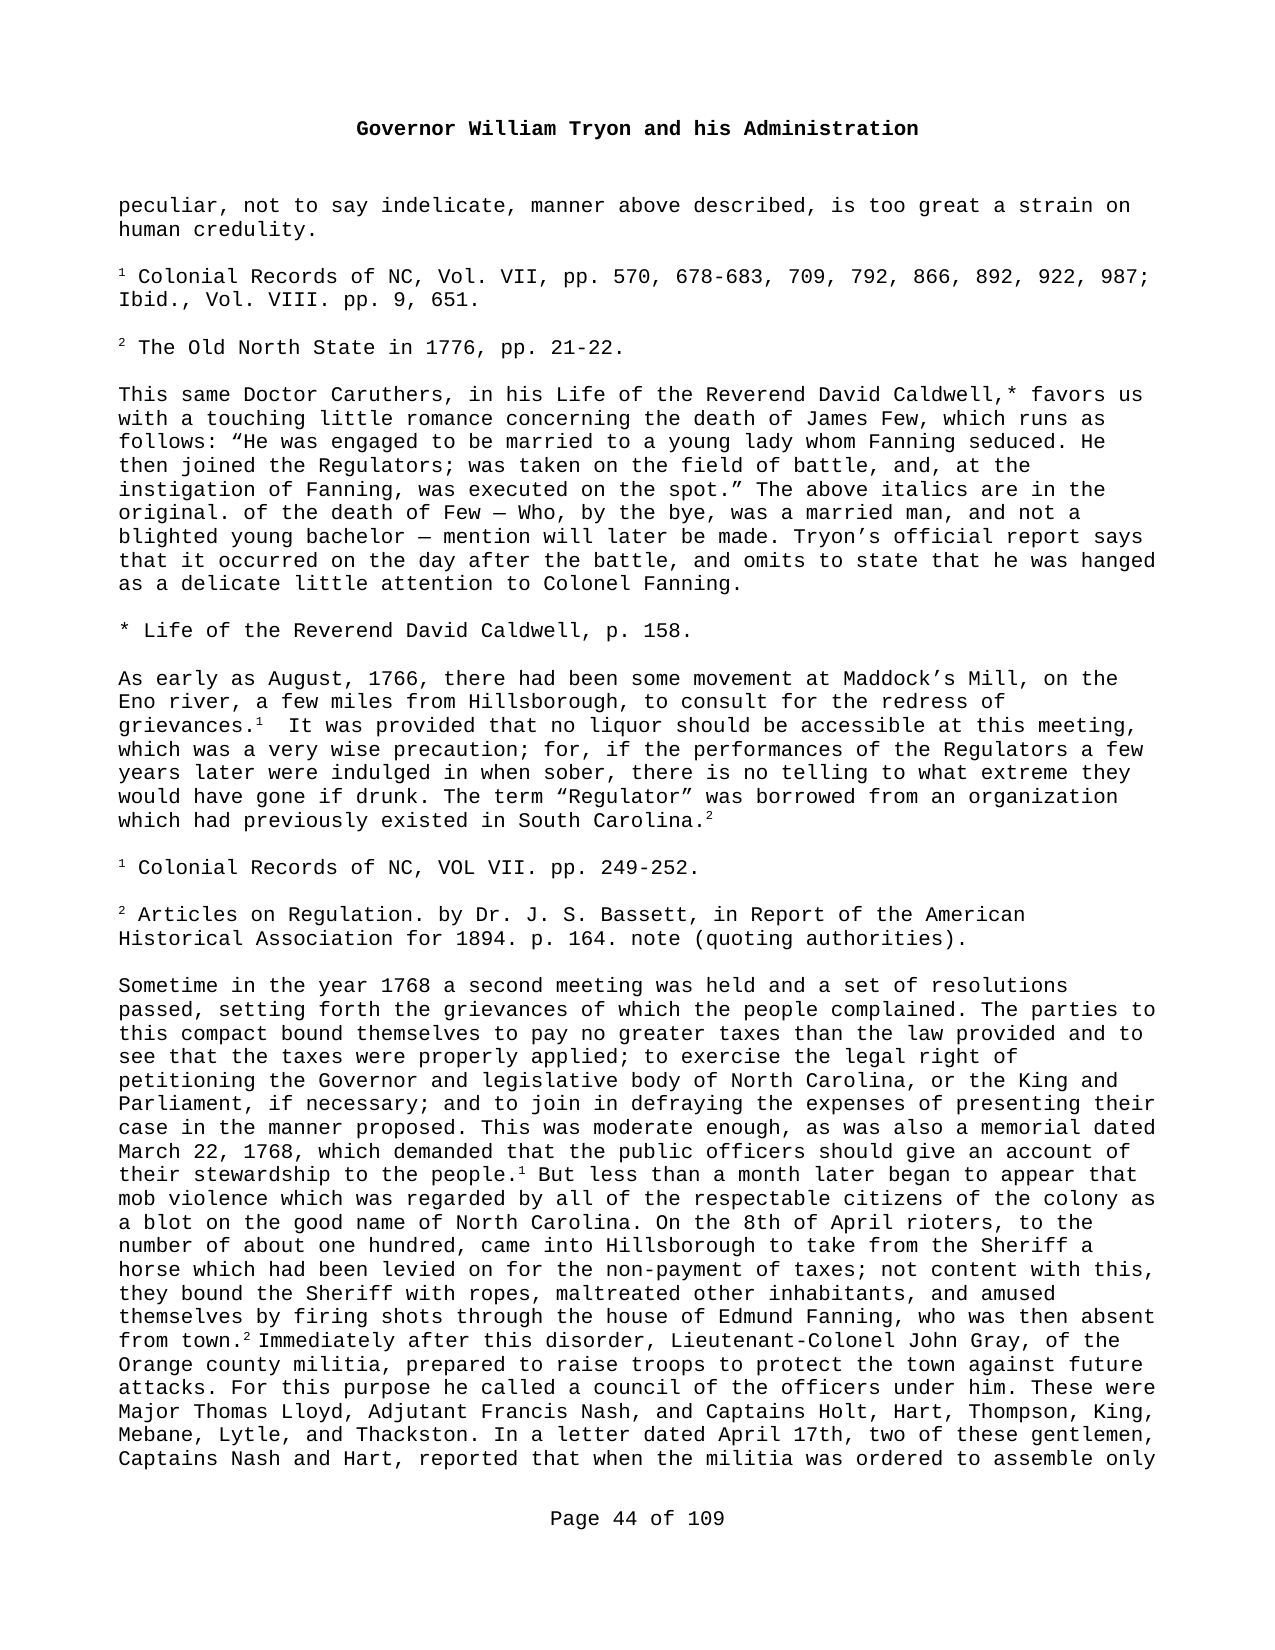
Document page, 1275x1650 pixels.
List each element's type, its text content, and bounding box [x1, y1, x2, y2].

text 2 The Old North State in 1776, pp. 21-22. [118, 337, 1157, 360]
text 1 Colonial Records of NC, VOL VII. pp. 249-252. [118, 857, 1157, 881]
text peculiar, not to say indelicate, manner above described, is too great a strain on human credulity. [118, 195, 1157, 242]
text As early as August, 1766, there had been some movement at Maddock’s Mill, on the Eno river, a few miles from Hillsborough, to consult for the redress of grievances.1 It was provided that no liquor should be accessible at this meeting, which was a very wise precaution; for, if the performances of the Regulators a few years later were indulged in when sober, there is no telling to what extreme they would have gone if drunk. The term “Regulator” was borrowed from an organization which had previously existed in South Carolina.2 [118, 668, 1157, 833]
text 2 Articles on Regulation. by Dr. J. S. Bassett, in Report of the American Historical Association for 1894. p. 164. note (quoting authorities). [118, 904, 1157, 952]
text 1 Colonial Records of NC, Vol. VII, pp. 570, 678-683, 709, 792, 866, 892, 922, 987; Ibid., Vol. VIII. pp. 9, 651. [118, 266, 1157, 313]
text Sometime in the year 1768 a second meeting was held and a set of resolutions passed, setting forth the grievances of which the people complained. The parties to this compact bound themselves to pay no greater taxes than the law provided and to see that the taxes were properly applied; to exercise the legal right of petitioning the Governor and legislative body of North Carolina, or the King and Parliament, if necessary; and to join in defraying the expenses of presenting their case in the manner proposed. This was moderate enough, as was also a memorial dated March 22, 1768, which demanded that the public officers should give an account of their stewardship to the people.1 But less than a month later began to appear that mob violence which was regarded by all of the respectable citizens of the colony as a blot on the good name of North Carolina. On the 8th of April rioters, to the number of about one hundred, came into Hillsborough to take from the Sheriff a horse which had been levied on for the non-payment of taxes; not content with this, they bound the Sheriff with ropes, maltreated other inhabitants, and amused themselves by firing shots through the house of Edmund Fanning, who was then absent from town.2 Immediately after this disorder, Lieutenant-Colonel John Gray, of the Orange county militia, prepared to raise troops to protect the town against future attacks. For this purpose he called a council of the officers under him. These were Major Thomas Lloyd, Adjutant Francis Nash, and Captains Holt, Hart, Thompson, King, Mebane, Lytle, and Thackston. In a letter dated April 17th, two of these gentlemen, Captains Nash and Hart, reported that when the militia was ordered to assemble only [118, 975, 1157, 1472]
text * Life of the Reverend David Caldwell, p. 158. [118, 621, 1157, 644]
text This same Doctor Caruthers, in his Life of the Reverend David Caldwell,* favors us with a touching little romance concerning the death of James Few, which runs as follows: “He was engaged to be married to a young lady whom Fanning seduced. He then joined the Regulators; was taken on the field of battle, and, at the instigation of Fanning, was executed on the spot.” The above italics are in the original. of the death of Few — Who, by the bye, was a married man, and not a blighted young bachelor — mention will later be made. Tryon’s official report says that it occurred on the day after the battle, and omits to state that he was hanged as a delicate little attention to Colonel Fanning. [118, 384, 1157, 597]
